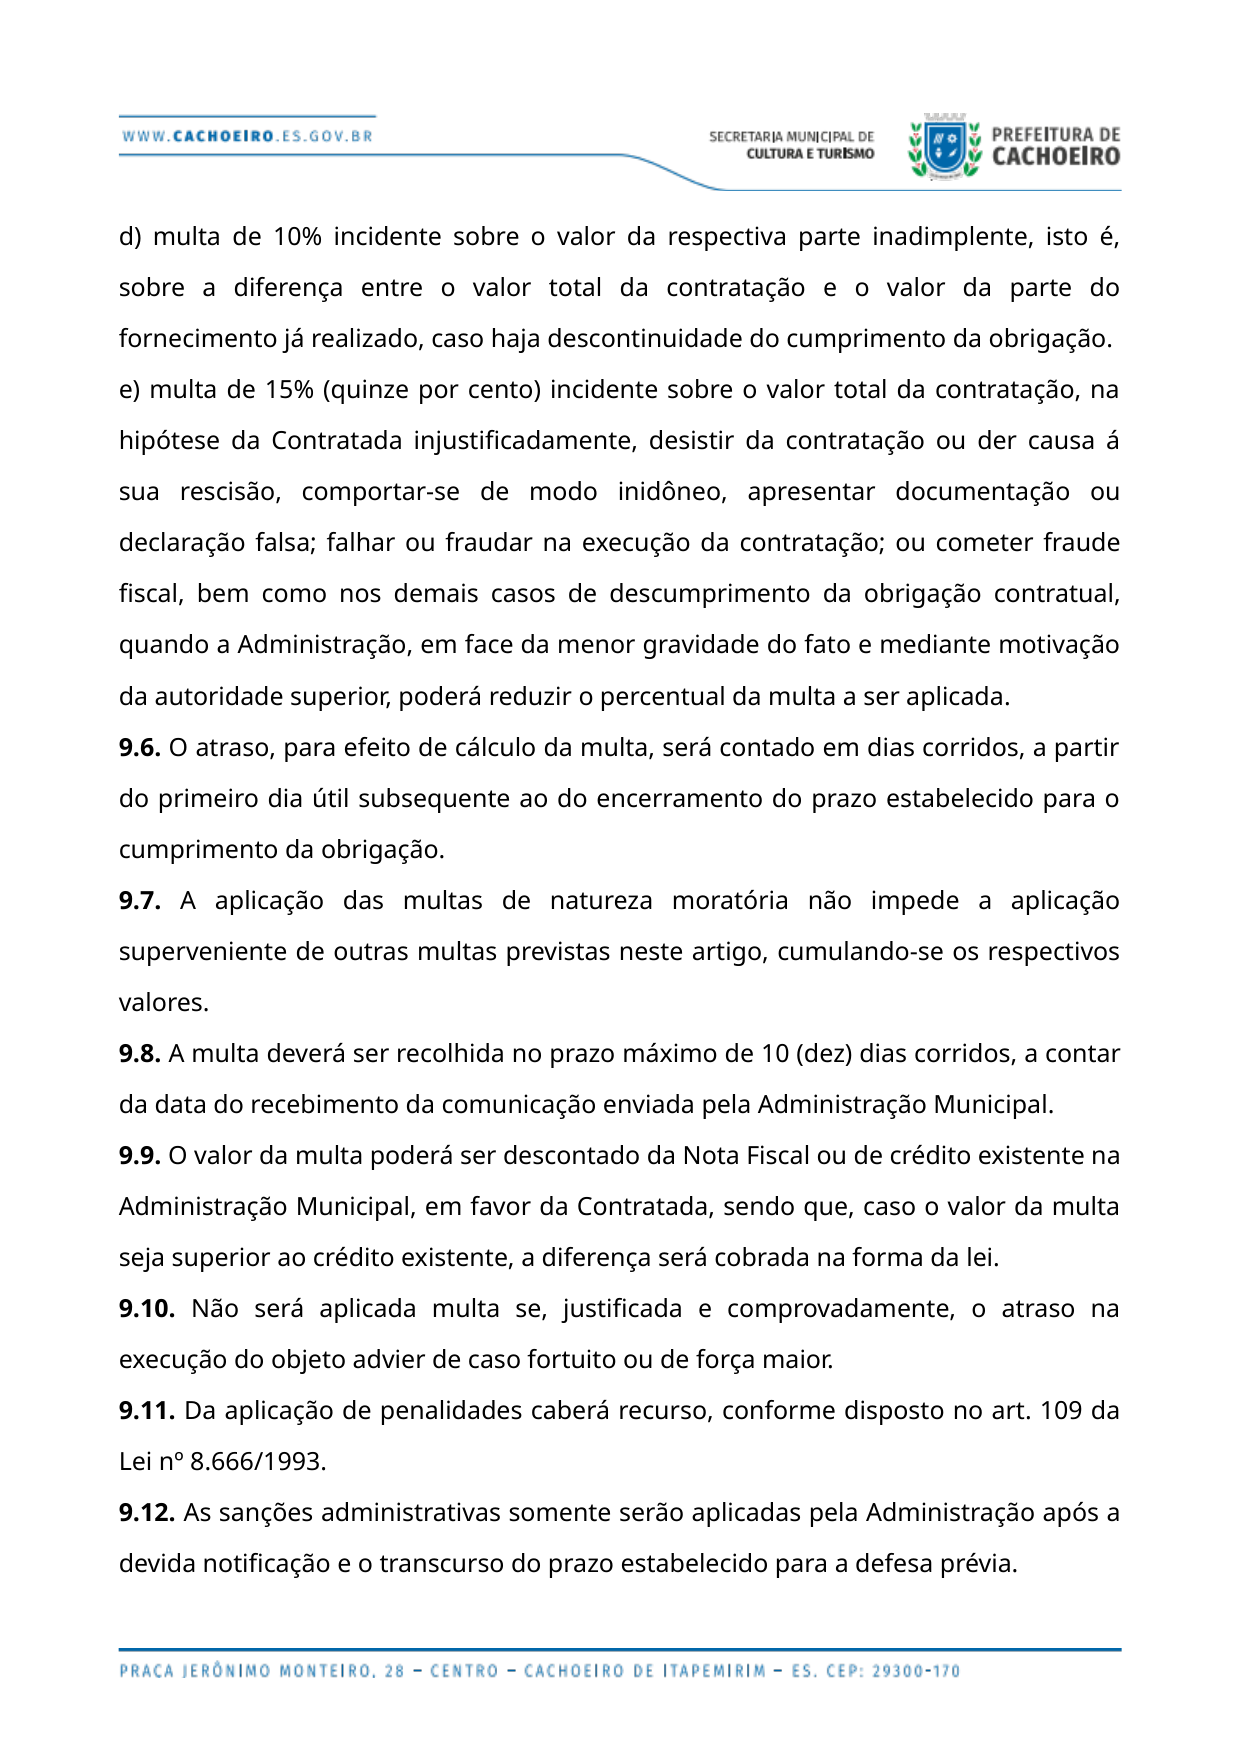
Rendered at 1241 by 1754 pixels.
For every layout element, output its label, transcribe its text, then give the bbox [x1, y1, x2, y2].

text e) multa de 15% (quinze por cento) incidente sobre o valor total da contratação, na hipótese da Contratada injustificadamente, desistir da contratação ou der causa á sua rescisão, comportar-se de modo inidôneo, apresentar documentação ou declaração falsa; falhar ou fraudar na execução da contratação; ou cometer fraude fiscal, bem como nos demais casos de descumprimento da obrigação contratual, quando a Administração, em face da menor gravidade do fato e mediante motivação da autoridade superior, poderá reduzir o percentual da multa a ser aplicada. [118, 372, 1122, 712]
text 9.12. As sanções administrativas somente serão aplicadas pela Administração após a devida notificação e o transcurso do prazo estabelecido para a defesa prévia. [118, 1495, 1122, 1580]
text d) multa de 10% incidente sobre o valor da respectiva parte inadimplente, isto é, sobre a diferença entre o valor total da contratação e o valor da parte do fornecimento já realizado, caso haja descontinuidade do cumprimento da obrigação. [118, 219, 1122, 355]
text 9.6. O atraso, para efeito de cálculo da multa, será contado em dias corridos, a partir do primeiro dia útil subsequente ao do encerramento do prazo estabelecido para o cumprimento da obrigação. [118, 729, 1122, 865]
text 9.7. A aplicação das multas de natureza moratória não impede a aplicação superveniente de outras multas previstas neste artigo, cumulando-se os respectivos valores. [118, 882, 1122, 1018]
text 9.11. Da aplicação de penalidades caberá recurso, conforme disposto no art. 109 da Lei nº 8.666/1993. [118, 1393, 1122, 1478]
text 9.8. A multa deverá ser recolhida no prazo máximo de 10 (dez) dias corridos, a contar da data do recebimento da comunicação enviada pela Administração Municipal. [118, 1035, 1122, 1121]
text 9.10. Não será aplicada multa se, justificada e comprovadamente, o atraso na execução do objeto advier de caso fortuito ou de força maior. [118, 1291, 1122, 1376]
text 9.9. O valor da multa poderá ser descontado da Nota Fiscal ou de crédito existente na Administração Municipal, em favor da Contratada, sendo que, caso o valor da multa seja superior ao crédito existente, a diferença será cobrada na forma da lei. [118, 1137, 1122, 1274]
